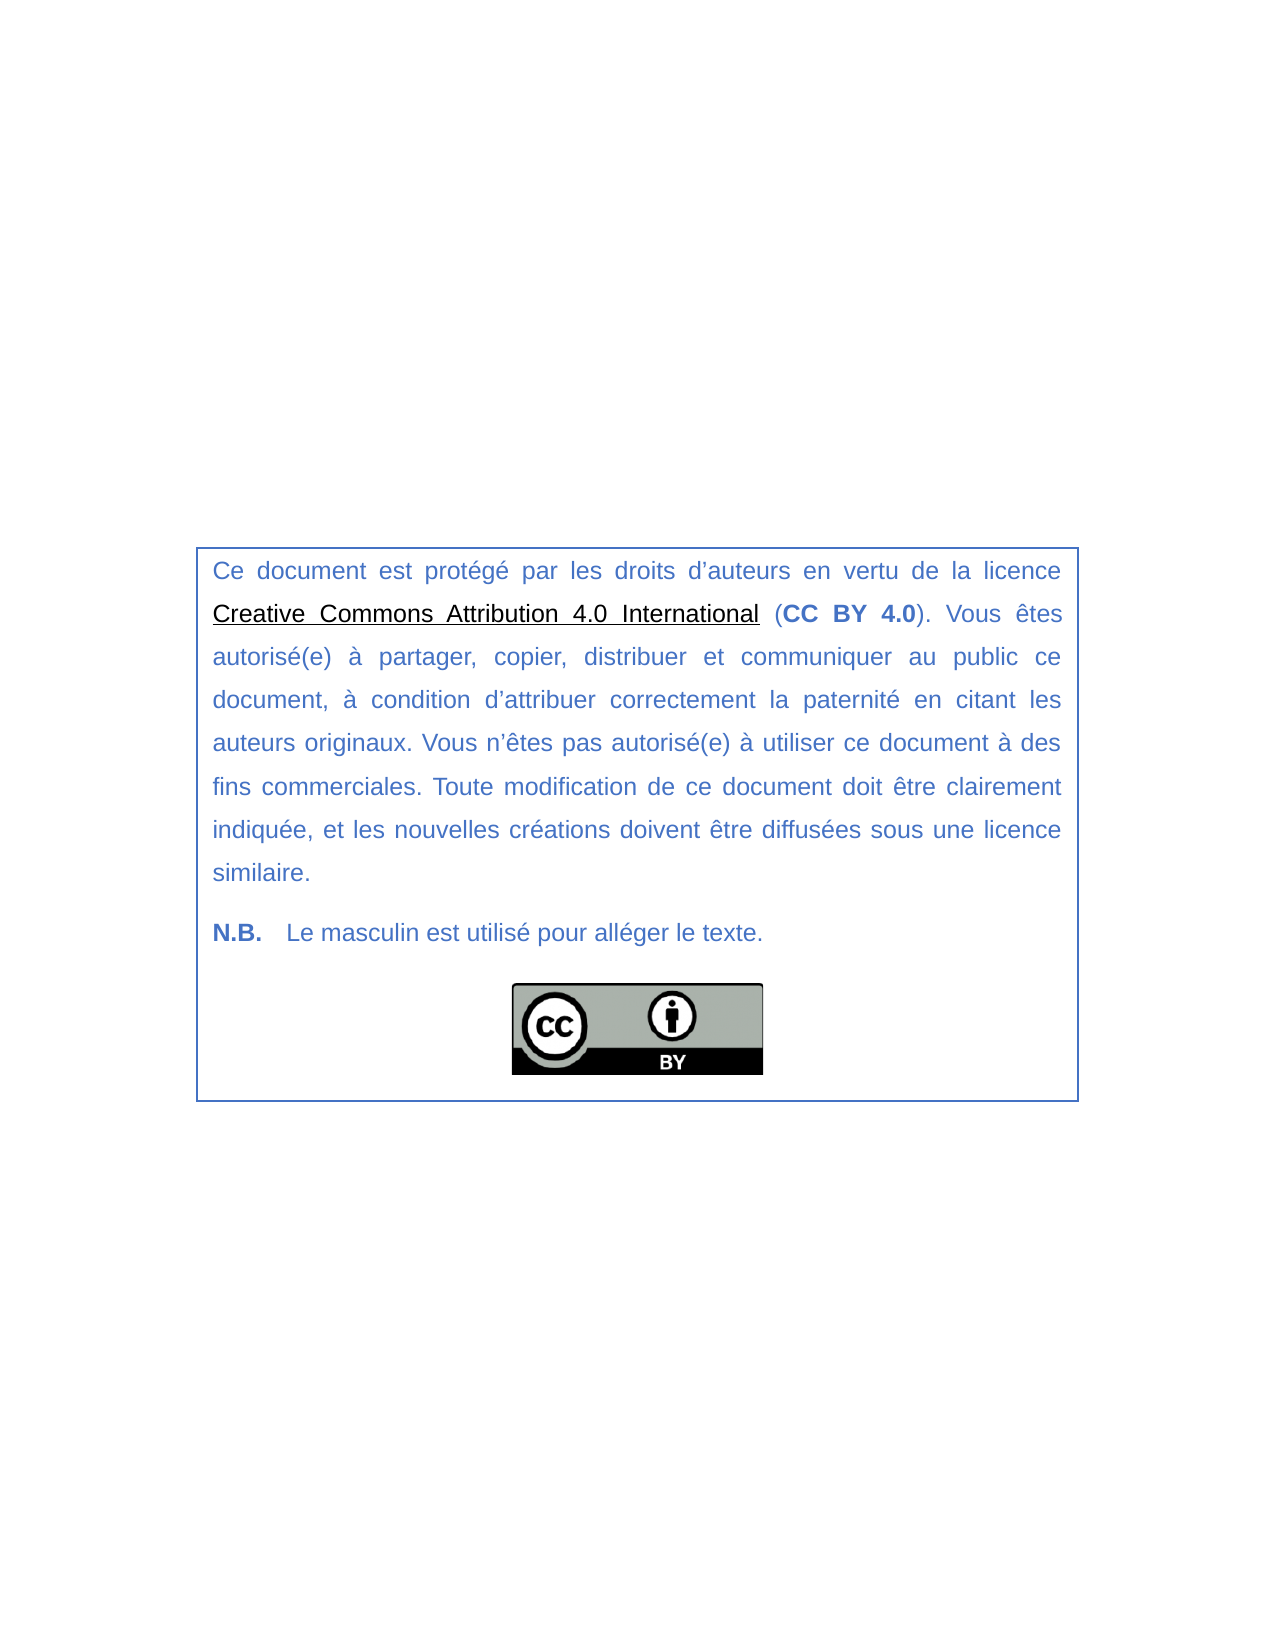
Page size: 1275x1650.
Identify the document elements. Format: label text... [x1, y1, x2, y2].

text Ce document est protégé par les droits d’auteurs en vertu de la licence Creative Commons Attribution 4.0 International (CC BY 4.0). Vous êtes autorisé(e) à partager, copier, distribuer et communiquer au public ce document, à condition d’attribuer correctement la paternité en citant les auteurs originaux. Vous n’êtes pas autorisé(e) à utiliser ce document à des fins commerciales. Toute modification de ce document doit être clairement indiquée, et les nouvelles créations doivent être diffusées sous une licence similaire. [212, 556, 1063, 887]
text N.B. Le masculin est utilisé pour alléger le texte. [212, 918, 1063, 946]
picture [511, 983, 764, 1075]
